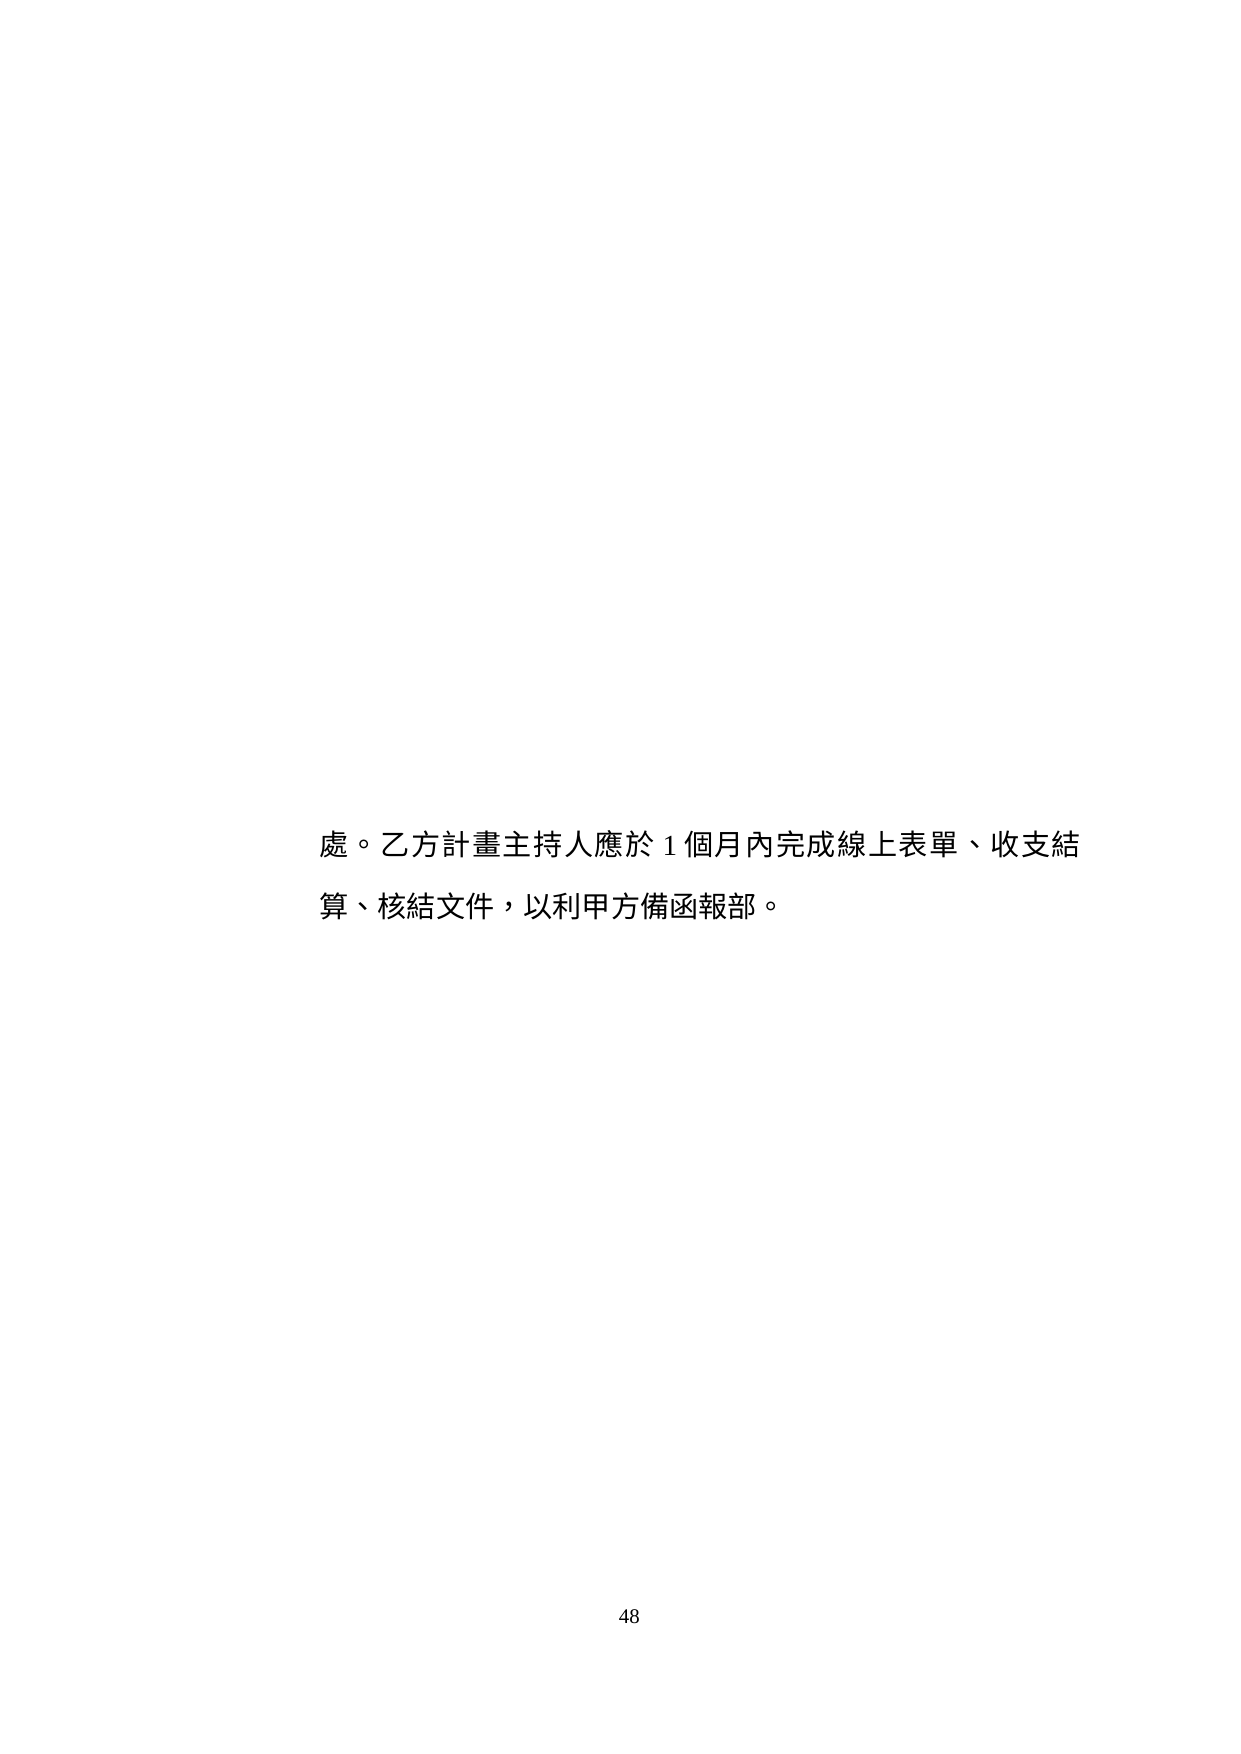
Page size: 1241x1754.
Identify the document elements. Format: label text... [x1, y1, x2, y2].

table_cell [136, 801, 308, 926]
table_cell 處。乙方計畫主持人應於1個月內完成線上表單、收支結算、核結文件，以利甲方備函報部。 [308, 801, 1092, 926]
